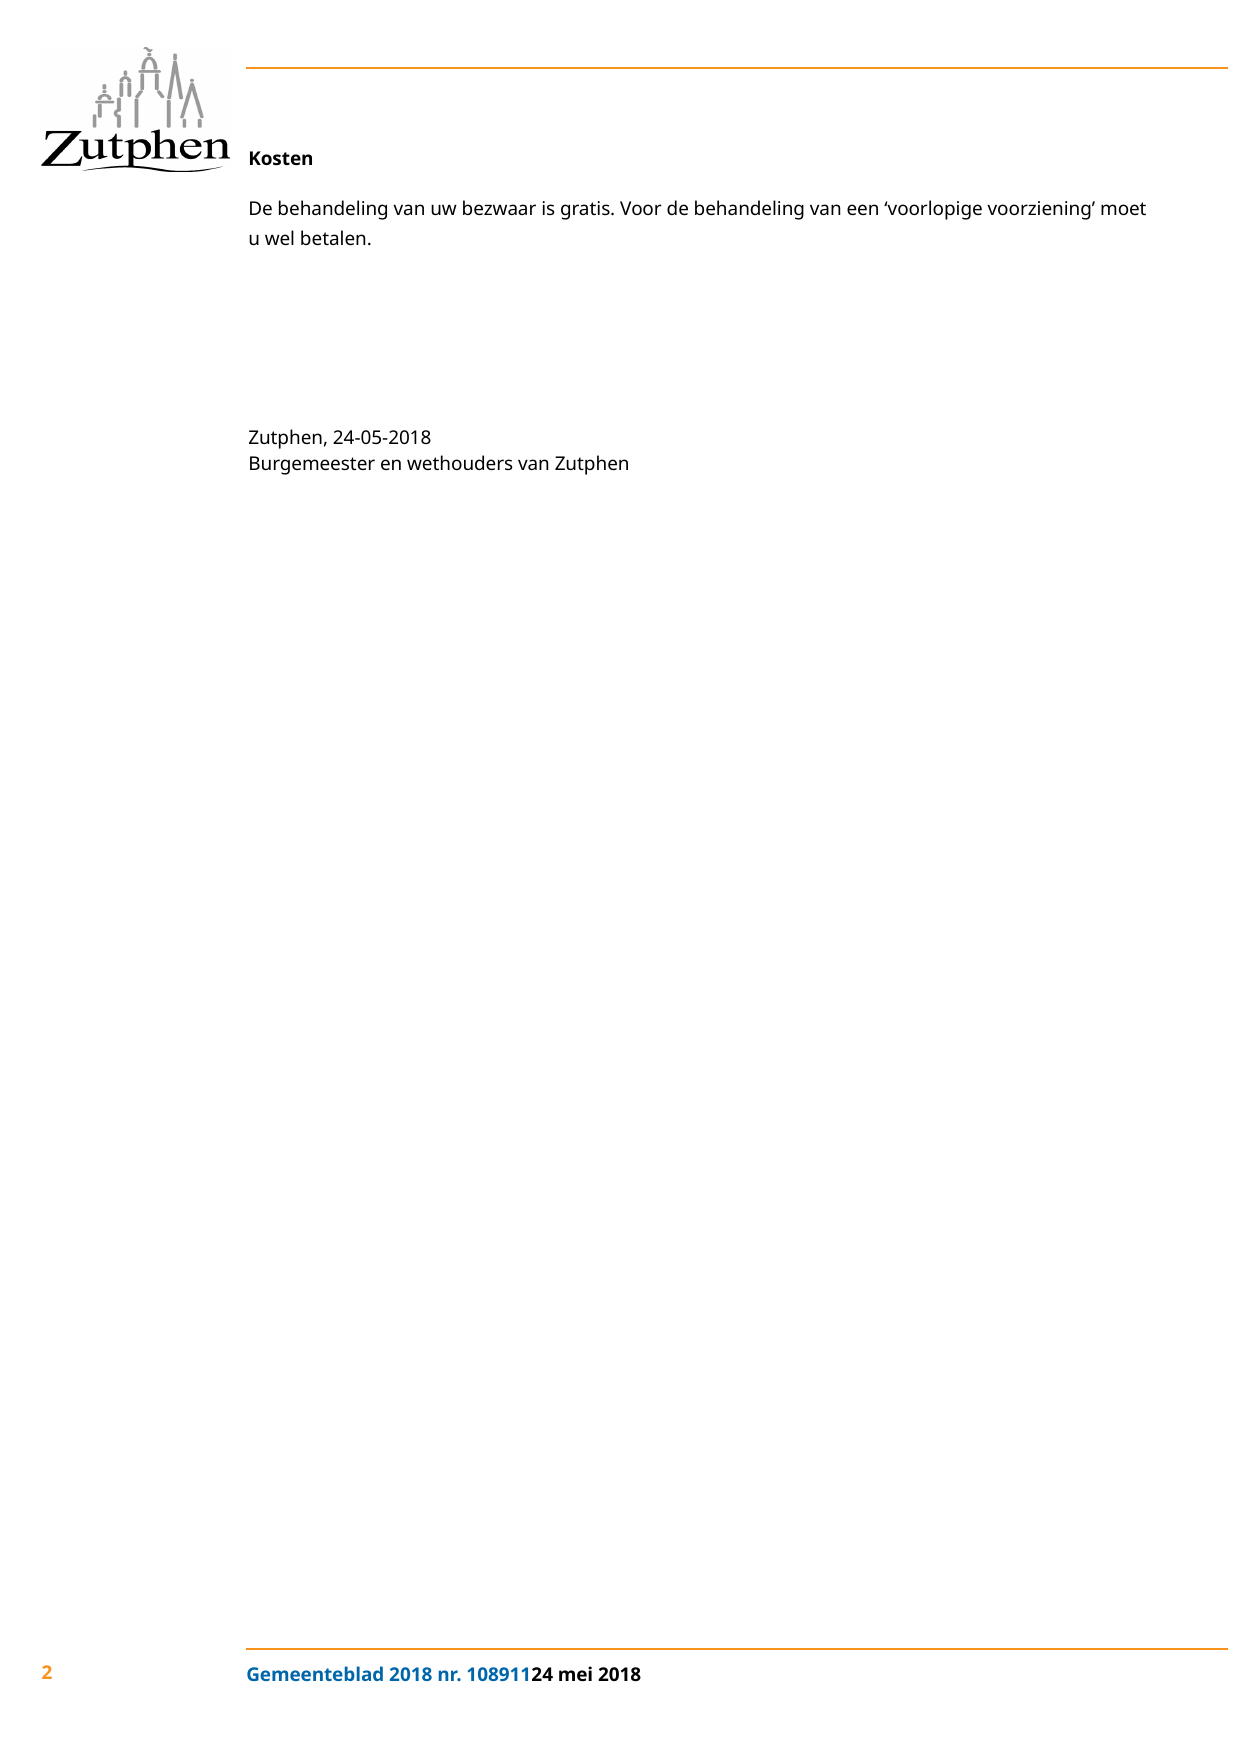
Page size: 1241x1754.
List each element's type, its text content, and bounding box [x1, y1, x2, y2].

text Zutphen, 24-05-2018 [248, 424, 1152, 450]
text Burgemeester en wethouders van Zutphen [248, 450, 1152, 476]
text Kosten [248, 145, 1152, 171]
picture [41, 47, 231, 172]
text De behandeling van uw bezwaar is gratis. Voor de behandeling van een ‘voorlopige voorziening’ moet u wel betalen. [248, 196, 1152, 251]
